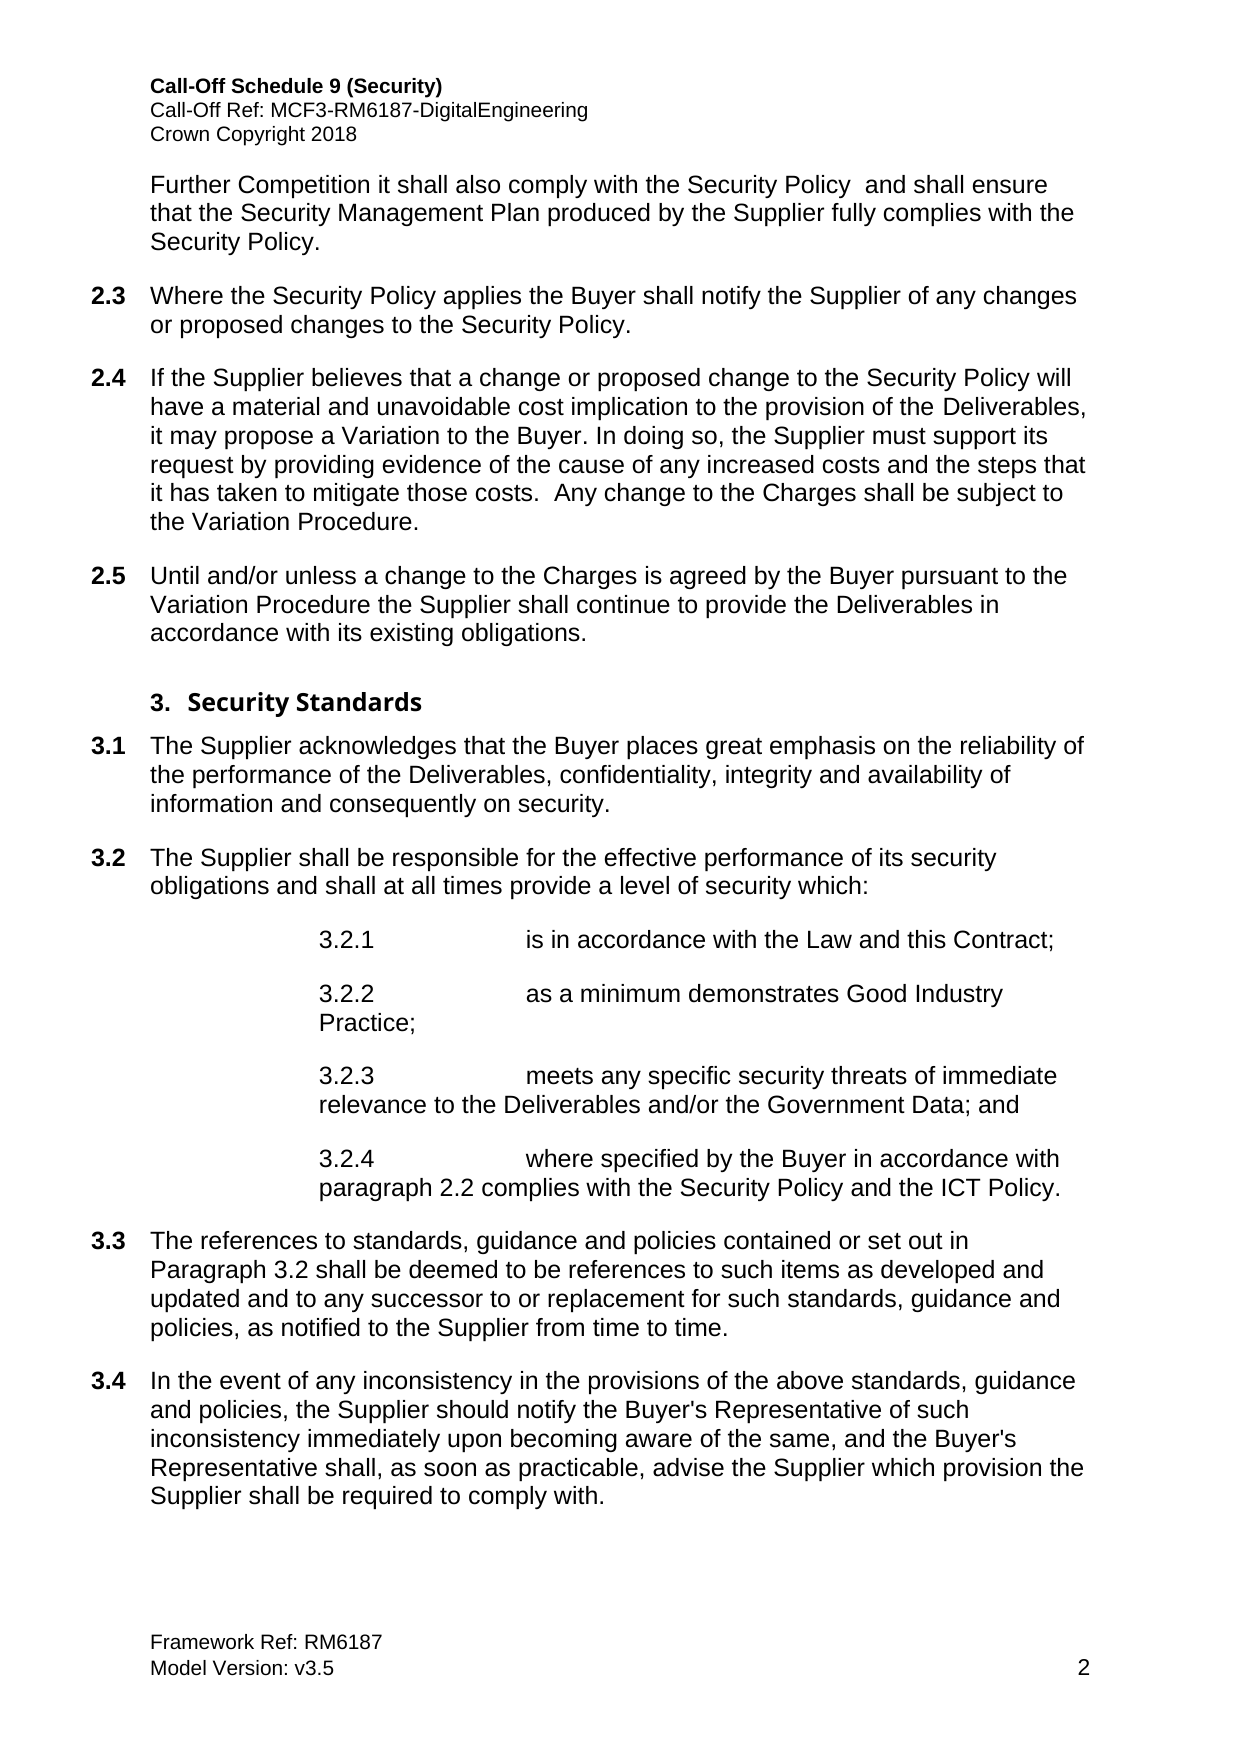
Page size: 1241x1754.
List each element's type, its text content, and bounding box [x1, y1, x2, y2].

list The Supplier shall be responsible for the effective performance of its security obligations and shall at all times provide a level of security which: [91, 842, 1090, 900]
list as a minimum demonstrates Good Industry Practice; [319, 979, 1090, 1036]
list Until and/or unless a change to the Charges is agreed by the Buyer pursuant to the Variation Procedure the Supplier shall continue to provide the Deliverables in accordance with its existing obligations. [91, 561, 1090, 647]
list where specified by the Buyer in accordance with paragraph 2.2 complies with the Security Policy and the ICT Policy. [319, 1144, 1090, 1201]
list The Supplier acknowledges that the Buyer places great emphasis on the reliability of the performance of the Deliverables, confidentiality, integrity and availability of information and consequently on security. [91, 731, 1090, 817]
list meets any specific security threats of immediate relevance to the Deliverables and/or the Government Data; and [319, 1061, 1090, 1119]
list In the event of any inconsistency in the provisions of the above standards, guidance and policies, the Supplier should notify the Buyer's Representative of such inconsistency immediately upon becoming aware of the same, and the Buyer's Representative shall, as soon as practicable, advise the Supplier which provision the Supplier shall be required to comply with. [91, 1366, 1090, 1510]
list Where the Security Policy applies the Buyer shall notify the Supplier of any changes or proposed changes to the Security Policy. [91, 281, 1090, 338]
list Further Competition it shall also comply with the Security Policy and shall ensure that the Security Management Plan produced by the Supplier fully complies with the Security Policy. [91, 170, 1090, 256]
list If the Supplier believes that a change or proposed change to the Security Policy will have a material and unavoidable cost implication to the provision of the Deliverables, it may propose a Variation to the Buyer. In doing so, the Supplier must support its request by providing evidence of the cause of any increased costs and the steps that it has taken to mitigate those costs. Any change to the Charges shall be subject to the Variation Procedure. [91, 363, 1090, 536]
list is in accordance with the Law and this Contract; [319, 925, 1090, 954]
list Security Standards [150, 685, 1090, 719]
list The references to standards, guidance and policies contained or set out in Paragraph 3.2 shall be deemed to be references to such items as developed and updated and to any successor to or replacement for such standards, guidance and policies, as notified to the Supplier from time to time. [91, 1226, 1090, 1341]
